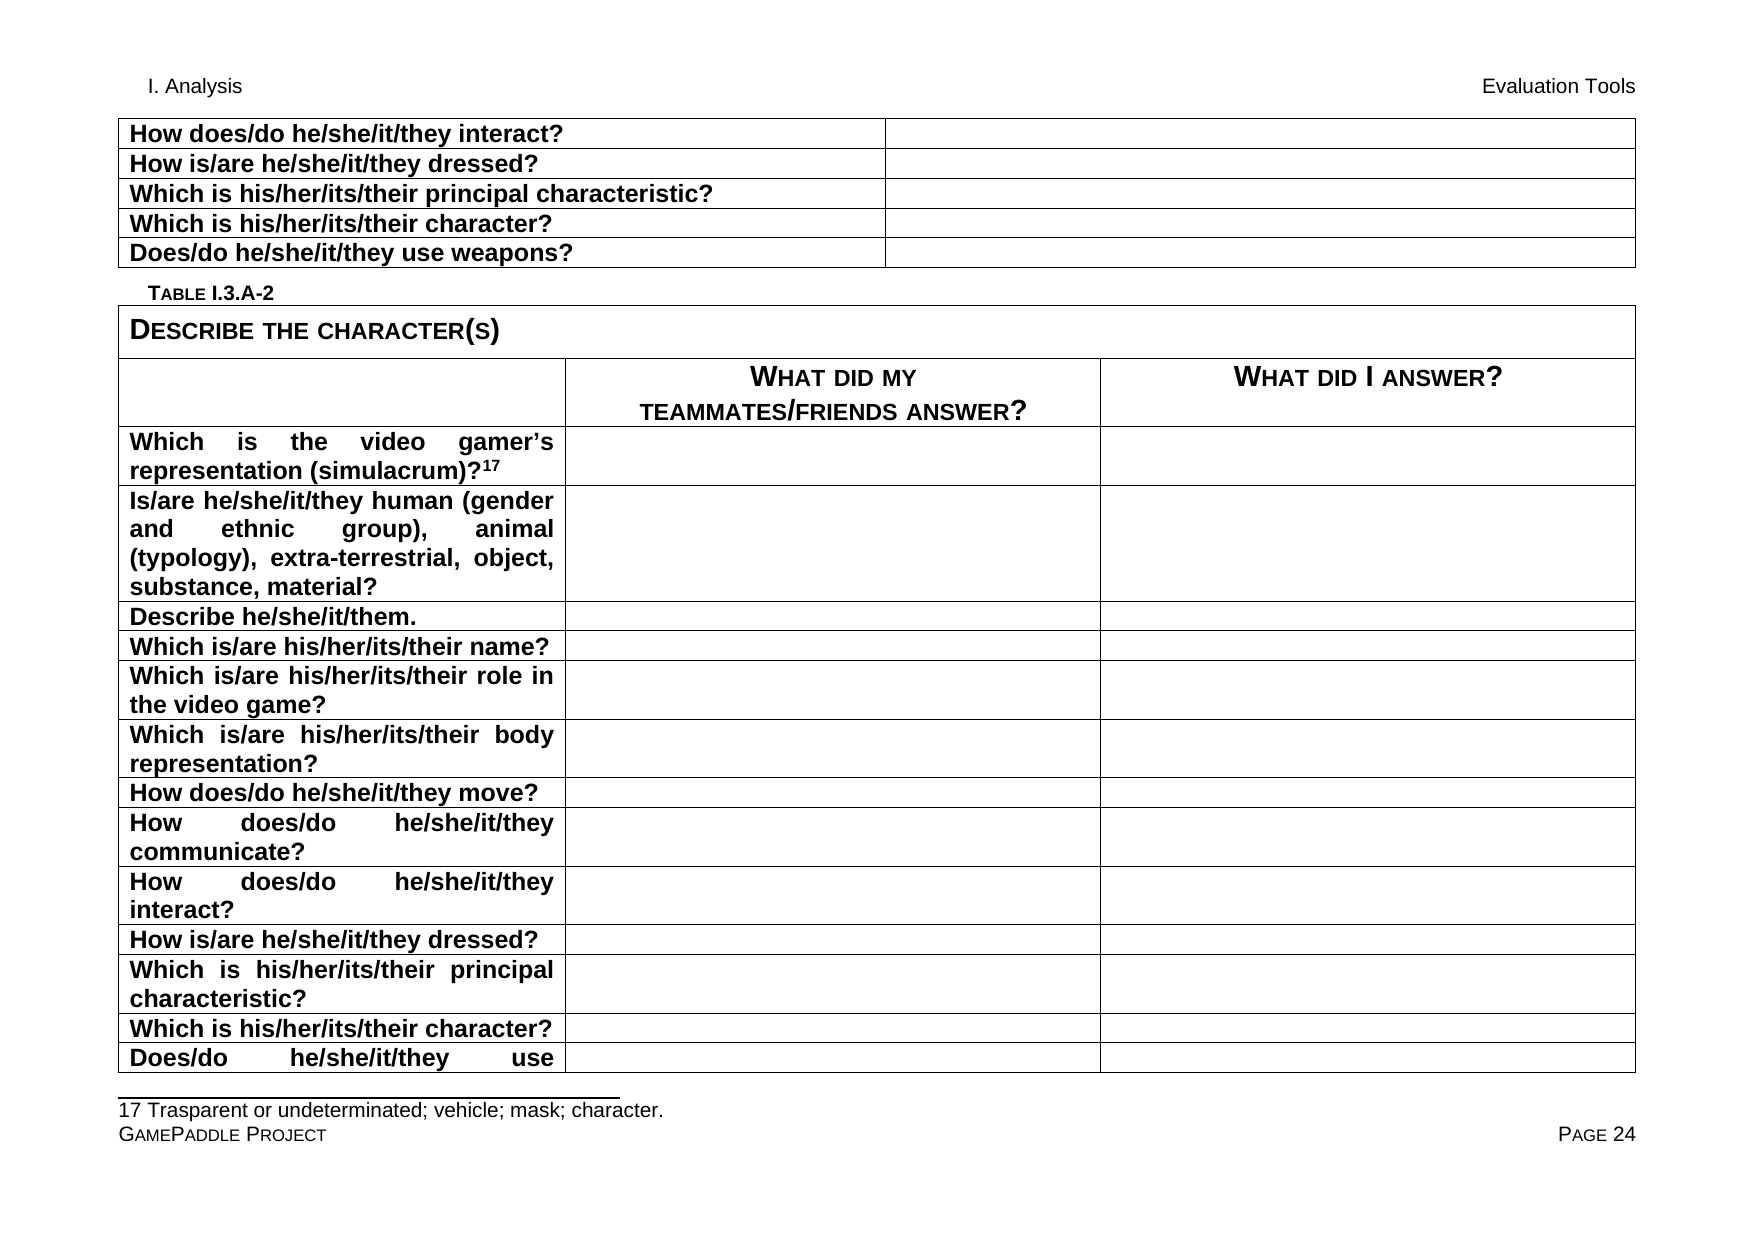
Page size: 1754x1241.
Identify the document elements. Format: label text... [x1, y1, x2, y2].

table_cell [886, 209, 1635, 237]
table_cell Is/are he/she/it/they human (gender and ethnic group), animal (typology), extra-terrestrial, object, substance, material? [119, 486, 565, 601]
table_cell Which is his/her/its/their character? [119, 209, 885, 237]
table_cell [566, 925, 1100, 954]
table_cell How is/are he/she/it/they dressed? [119, 149, 885, 178]
table_cell [886, 119, 1635, 148]
table_cell [566, 867, 1100, 924]
table_cell [1101, 720, 1635, 777]
table_cell [1101, 427, 1635, 484]
table_header Describe the character(s) [119, 306, 1635, 358]
table_cell [566, 602, 1100, 630]
table_cell How does/do he/she/it/they communicate? [119, 808, 565, 866]
table_cell Which is/are his/her/its/their role in the video game? [119, 661, 565, 719]
table_cell [566, 778, 1100, 807]
table_cell Which is/are his/her/its/their body representation? [119, 720, 565, 777]
table_cell [1101, 867, 1635, 924]
table_cell Which is his/her/its/their principal characteristic? [119, 179, 885, 207]
table_cell [1101, 955, 1635, 1012]
text Table I.3.A-2 [148, 281, 1636, 304]
table_cell Which is the video gamer’s representation (simulacrum)? [119, 427, 565, 484]
table_cell How does/do he/she/it/they move? [119, 778, 565, 807]
table_cell [1101, 1043, 1635, 1072]
table_cell [566, 486, 1100, 601]
table_cell What did I answer? [1101, 359, 1635, 426]
table_cell [566, 661, 1100, 719]
table_cell [566, 808, 1100, 866]
table_cell How does/do he/she/it/they interact? [119, 867, 565, 924]
table_cell [886, 179, 1635, 207]
table_cell [1101, 808, 1635, 866]
table_cell [566, 1014, 1100, 1042]
table_cell [1101, 486, 1635, 601]
table_cell Describe he/she/it/them. [119, 602, 565, 630]
table_cell [886, 238, 1635, 267]
table_cell [566, 955, 1100, 1012]
table_cell [566, 720, 1100, 777]
table_cell [566, 631, 1100, 660]
table_cell [1101, 1014, 1635, 1042]
table_cell Which is/are his/her/its/their name? [119, 631, 565, 660]
table_cell Which is his/her/its/their character? [119, 1014, 565, 1042]
table_cell [1101, 925, 1635, 954]
table_cell Which is his/her/its/their principal characteristic? [119, 955, 565, 1012]
table_cell [119, 359, 565, 426]
table_cell How is/are he/she/it/they dressed? [119, 925, 565, 954]
table_cell [1101, 661, 1635, 719]
table_cell [1101, 602, 1635, 630]
table_cell What did my teammates/friends answer? [566, 359, 1100, 426]
table_cell [886, 149, 1635, 178]
table_cell How does/do he/she/it/they interact? [119, 119, 885, 148]
table_cell [1101, 778, 1635, 807]
table_cell [1101, 631, 1635, 660]
table_cell [566, 427, 1100, 484]
table_cell Does/do he/she/it/they use weapons? [119, 238, 885, 267]
table_cell Does/do he/she/it/they use [119, 1043, 565, 1072]
table_cell [566, 1043, 1100, 1072]
